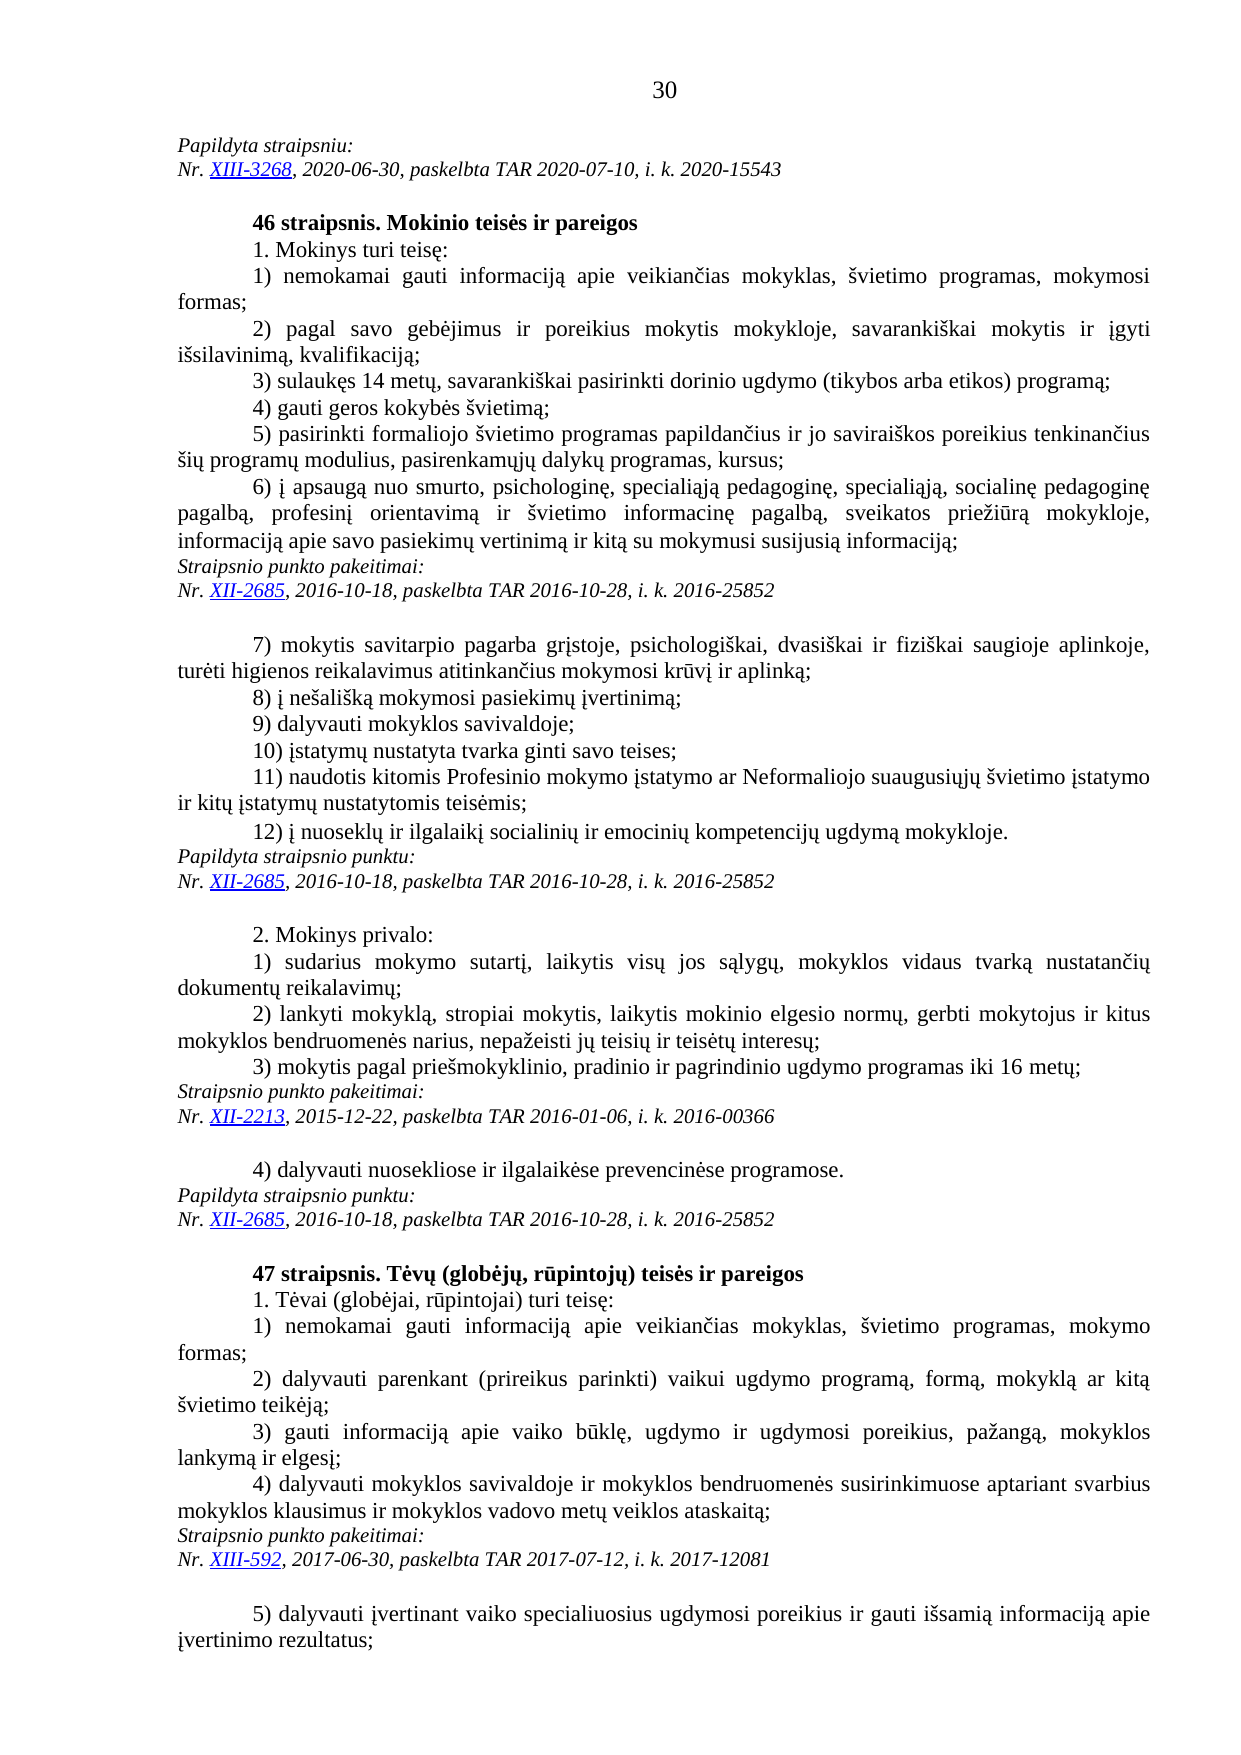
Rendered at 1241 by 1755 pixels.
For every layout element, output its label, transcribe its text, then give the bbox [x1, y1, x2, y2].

text 47 straipsnis. Tėvų (globėjų, rūpintojų) teisės ir pareigos [177, 1259, 1152, 1286]
text 46 straipsnis. Mokinio teisės ir pareigos [177, 209, 1152, 236]
text 2) pagal savo gebėjimus ir poreikius mokytis mokykloje, savarankiškai mokytis ir įgyti išsilavinimą, kvalifikaciją; [177, 315, 1152, 367]
text Nr. XII-2685, 2016-10-18, paskelbta TAR 2016-10-28, i. k. 2016-25852 [177, 868, 1152, 893]
text Straipsnio punkto pakeitimai: [177, 1523, 1152, 1547]
text 1) nemokamai gauti informaciją apie veikiančias mokyklas, švietimo programas, mokymosi formas; [177, 262, 1152, 315]
text 10) įstatymų nustatyta tvarka ginti savo teises; [177, 737, 1152, 763]
text 3) sulaukęs 14 metų, savarankiškai pasirinkti dorinio ugdymo (tikybos arba etikos) programą; [177, 367, 1152, 394]
text Nr. XII-2685, 2016-10-18, paskelbta TAR 2016-10-28, i. k. 2016-25852 [177, 1207, 1152, 1231]
text 9) dalyvauti mokyklos savivaldoje; [177, 710, 1152, 737]
text 5) dalyvauti įvertinant vaiko specialiuosius ugdymosi poreikius ir gauti išsamią informaciją apie įvertinimo rezultatus; [177, 1600, 1152, 1653]
text 1. Tėvai (globėjai, rūpintojai) turi teisę: [177, 1286, 1152, 1312]
text 7) mokytis savitarpio pagarba grįstoje, psichologiškai, dvasiškai ir fiziškai saugioje aplinkoje, turėti higienos reikalavimus atitinkančius mokymosi krūvį ir aplinką; [177, 631, 1152, 684]
text 1) sudarius mokymo sutartį, laikytis visų jos sąlygų, mokyklos vidaus tvarką nustatančių dokumentų reikalavimų; [177, 948, 1152, 1000]
text Straipsnio punkto pakeitimai: [177, 554, 1152, 578]
text 5) pasirinkti formaliojo švietimo programas papildančius ir jo saviraiškos poreikius tenkinančius šių programų modulius, pasirenkamųjų dalykų programas, kursus; [177, 420, 1152, 473]
text Papildyta straipsnio punktu: [177, 844, 1152, 868]
text Nr. XIII-592, 2017-06-30, paskelbta TAR 2017-07-12, i. k. 2017-12081 [177, 1547, 1152, 1571]
text Nr. XII-2213, 2015-12-22, paskelbta TAR 2016-01-06, i. k. 2016-00366 [177, 1103, 1152, 1128]
text 4) dalyvauti mokyklos savivaldoje ir mokyklos bendruomenės susirinkimuose aptariant svarbius mokyklos klausimus ir mokyklos vadovo metų veiklos ataskaitą; [177, 1470, 1152, 1523]
text 2) lankyti mokyklą, stropiai mokytis, laikytis mokinio elgesio normų, gerbti mokytojus ir kitus mokyklos bendruomenės narius, nepažeisti jų teisių ir teisėtų interesų; [177, 1000, 1152, 1053]
text Nr. XIII-3268, 2020-06-30, paskelbta TAR 2020-07-10, i. k. 2020-15543 [177, 157, 1152, 181]
text 1. Mokinys turi teisę: [177, 236, 1152, 262]
text Straipsnio punkto pakeitimai: [177, 1079, 1152, 1103]
text 3) gauti informaciją apie vaiko būklę, ugdymo ir ugdymosi poreikius, pažangą, mokyklos lankymą ir elgesį; [177, 1418, 1152, 1470]
text 1) nemokamai gauti informaciją apie veikiančias mokyklas, švietimo programas, mokymo formas; [177, 1312, 1152, 1365]
text 4) gauti geros kokybės švietimą; [177, 394, 1152, 420]
text 2) dalyvauti parenkant (prireikus parinkti) vaikui ugdymo programą, formą, mokyklą ar kitą švietimo teikėją; [177, 1365, 1152, 1418]
text 6) į apsaugą nuo smurto, psichologinę, specialiąją pedagoginę, specialiąją, socialinę pedagoginę pagalbą, profesinį orientavimą ir švietimo informacinę pagalbą, sveikatos priežiūrą mokykloje, informaciją apie savo pasiekimų vertinimą ir kitą su mokymusi susijusią informaciją; [177, 473, 1152, 554]
text Papildyta straipsniu: [177, 132, 1152, 157]
text Nr. XII-2685, 2016-10-18, paskelbta TAR 2016-10-28, i. k. 2016-25852 [177, 578, 1152, 602]
text 8) į nešališką mokymosi pasiekimų įvertinimą; [177, 684, 1152, 710]
text 4) dalyvauti nuosekliose ir ilgalaikėse prevencinėse programose. [177, 1156, 1152, 1183]
text Papildyta straipsnio punktu: [177, 1183, 1152, 1207]
text 3) mokytis pagal priešmokyklinio, pradinio ir pagrindinio ugdymo programas iki 16 metų; [177, 1053, 1152, 1079]
text 2. Mokinys privalo: [177, 921, 1152, 948]
text 11) naudotis kitomis Profesinio mokymo įstatymo ar Neformaliojo suaugusiųjų švietimo įstatymo ir kitų įstatymų nustatytomis teisėmis; [177, 763, 1152, 816]
text 12) į nuoseklų ir ilgalaikį socialinių ir emocinių kompetencijų ugdymą mokykloje. [177, 816, 1152, 844]
